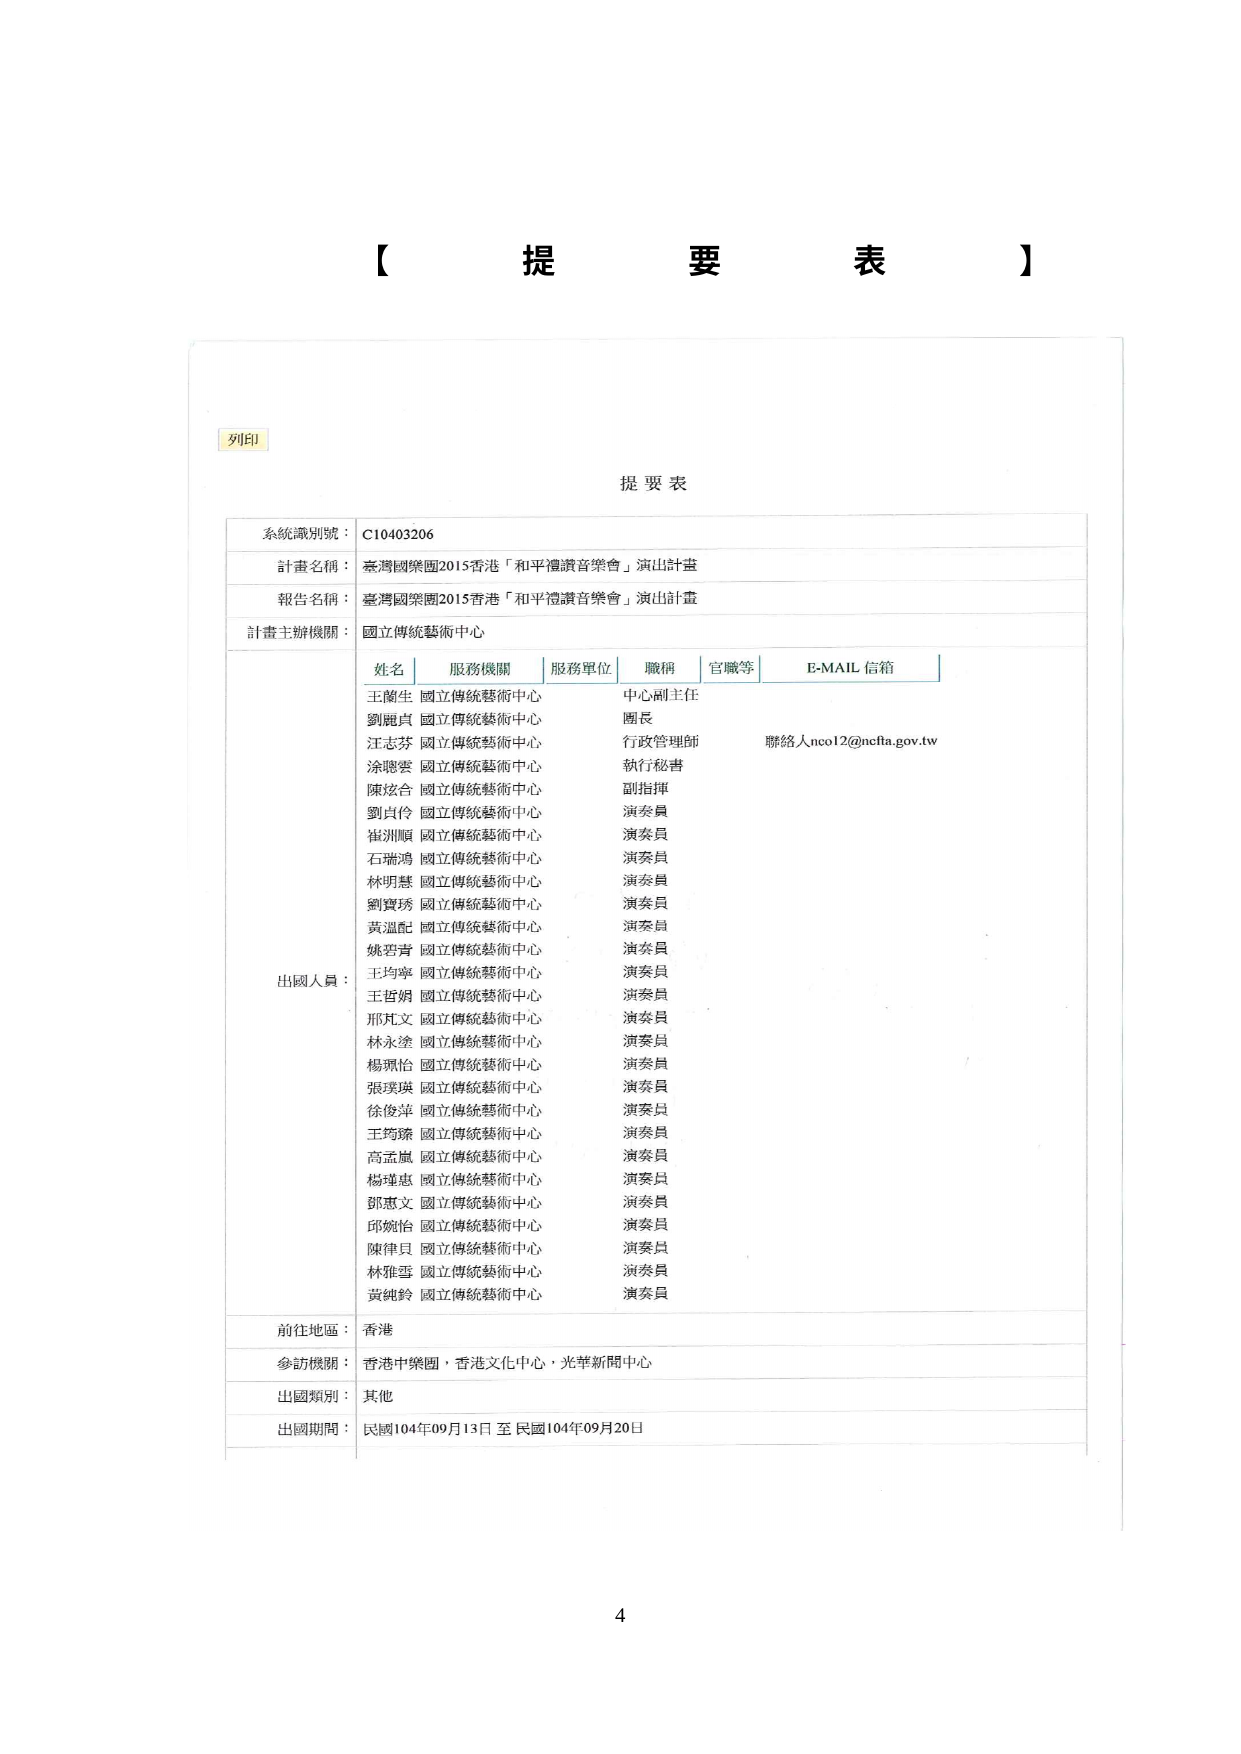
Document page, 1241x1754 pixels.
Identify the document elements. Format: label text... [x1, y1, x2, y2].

list 【提要表】 [202, 235, 1053, 283]
